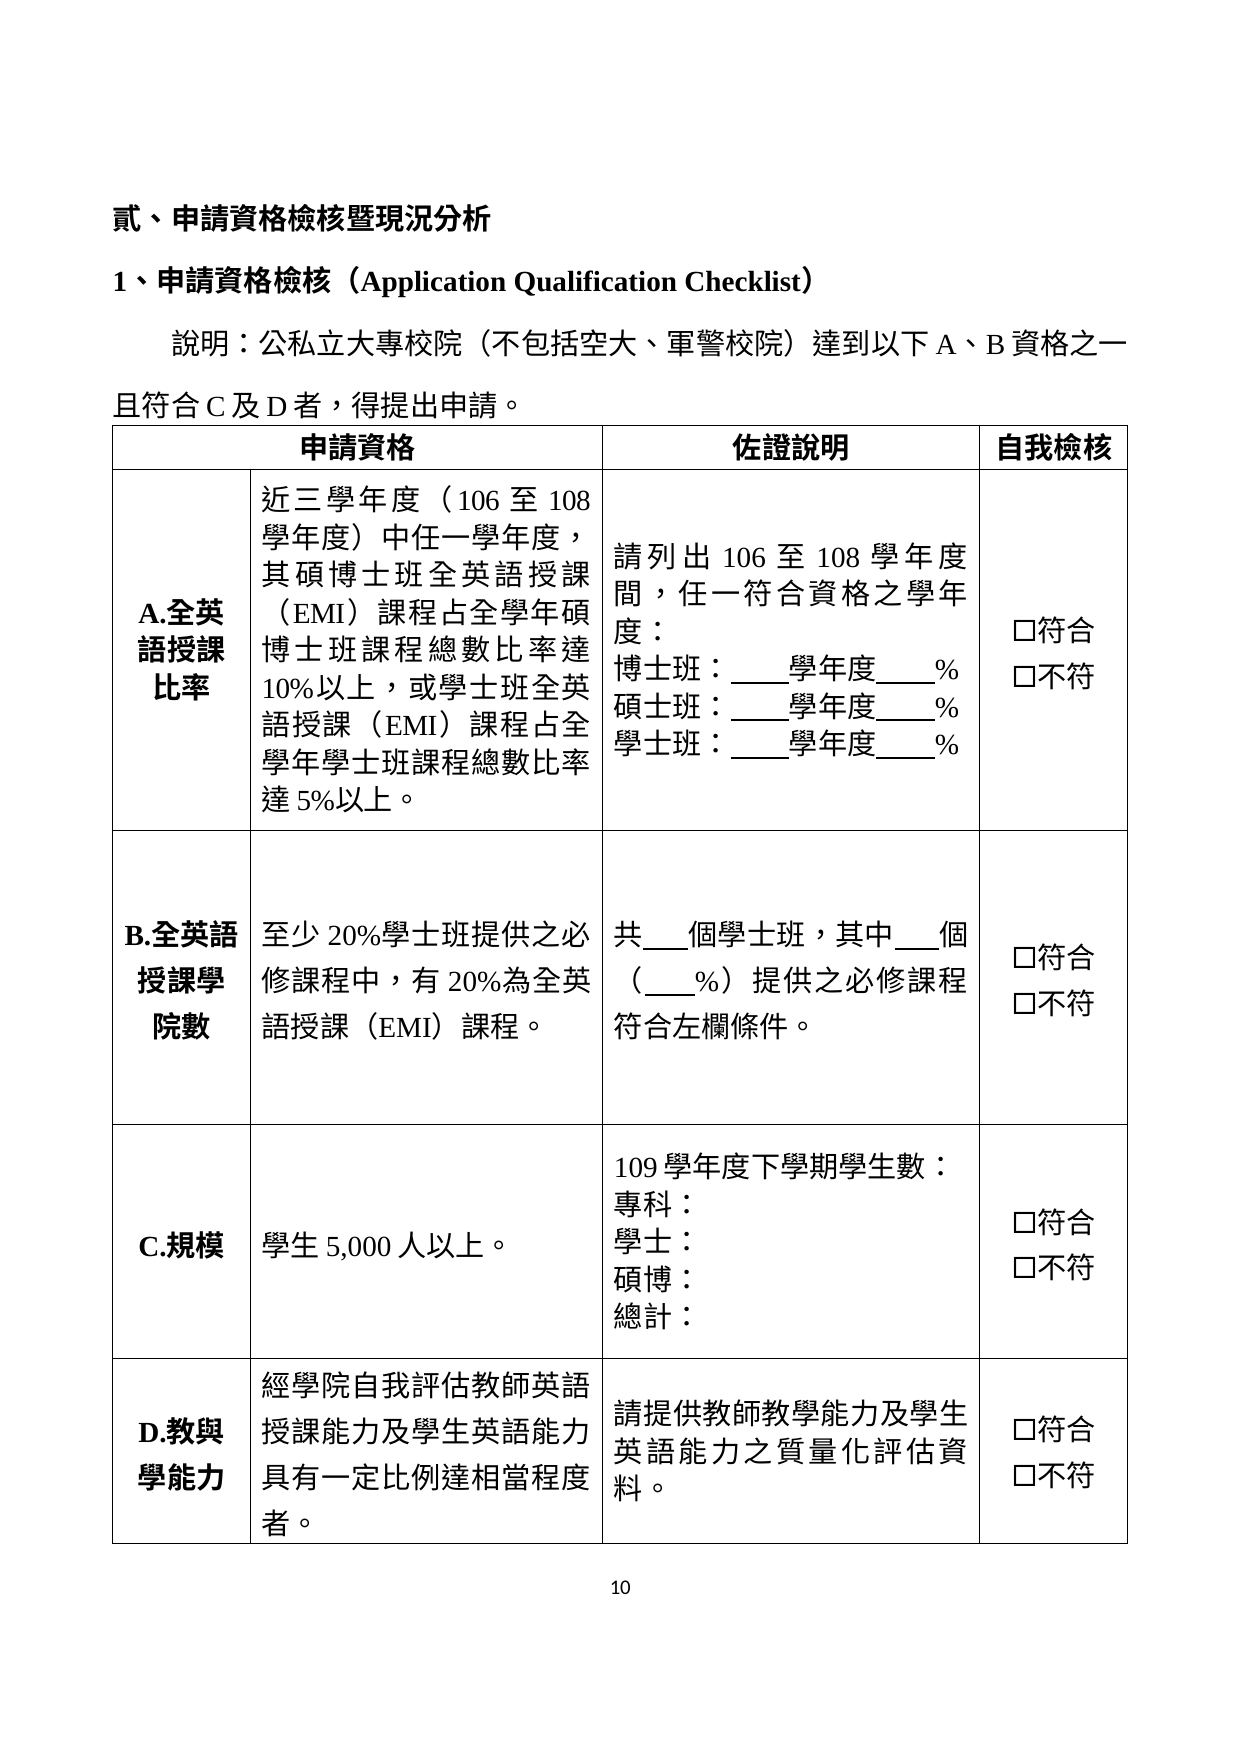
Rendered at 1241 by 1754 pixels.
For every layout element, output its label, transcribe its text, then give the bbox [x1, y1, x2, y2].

table_cell 109學年度下學期學生數： 專科： 學士： 碩博： 總計： [603, 1125, 979, 1358]
table_header 申請資格 [113, 426, 602, 468]
text 說明：公私立大專校院（不包括空大、軍警校院）達到以下A、B資格之一且符合C及D者，得提出申請。 [112, 300, 1128, 425]
table_cell C.規模 [113, 1125, 250, 1358]
table_cell 近三學年度（106至108學年度）中任一學年度，其碩博士班全英語授課（EMI）課程占全學年碩博士班課程總數比率達10%以上，或學士班全英語授課（EMI）課程占全學年學士班課程總數比率達5%以上。 [251, 470, 602, 830]
table_cell 符合 不符 [980, 831, 1127, 1124]
table_cell 請提供教師教學能力及學生英語能力之質量化評估資料。 [603, 1359, 979, 1543]
table_header 自我檢核 [980, 426, 1127, 468]
table_header 佐證說明 [603, 426, 979, 468]
table_cell 符合 不符 [980, 1359, 1127, 1543]
table_cell 共 個學士班，其中 個（ %）提供之必修課程符合左欄條件。 [603, 831, 979, 1124]
table_cell 學生5,000人以上。 [251, 1125, 602, 1358]
table_cell 符合 不符 [980, 470, 1127, 830]
table_cell 經學院自我評估教師英語授課能力及學生英語能力具有一定比例達相當程度者。 [251, 1359, 602, 1543]
table_cell 至少20%學士班提供之必修課程中，有20%為全英語授課（EMI）課程。 [251, 831, 602, 1124]
list 申請資格檢核（Application Qualification Checklist） [112, 237, 1128, 300]
table_cell 請列出106至108學年度間，任一符合資格之學年度： 博士班： 學年度 % 碩士班： 學年度 % 學士班： 學年度 % [603, 470, 979, 830]
list 申請資格檢核暨現況分析 [112, 175, 1128, 237]
table_cell 符合 不符 [980, 1125, 1127, 1358]
table_cell B.全英語授課學院數 [113, 831, 250, 1124]
table_cell A.全英語授課比率 [113, 470, 250, 830]
table_cell D.教與學能力 [113, 1359, 250, 1543]
